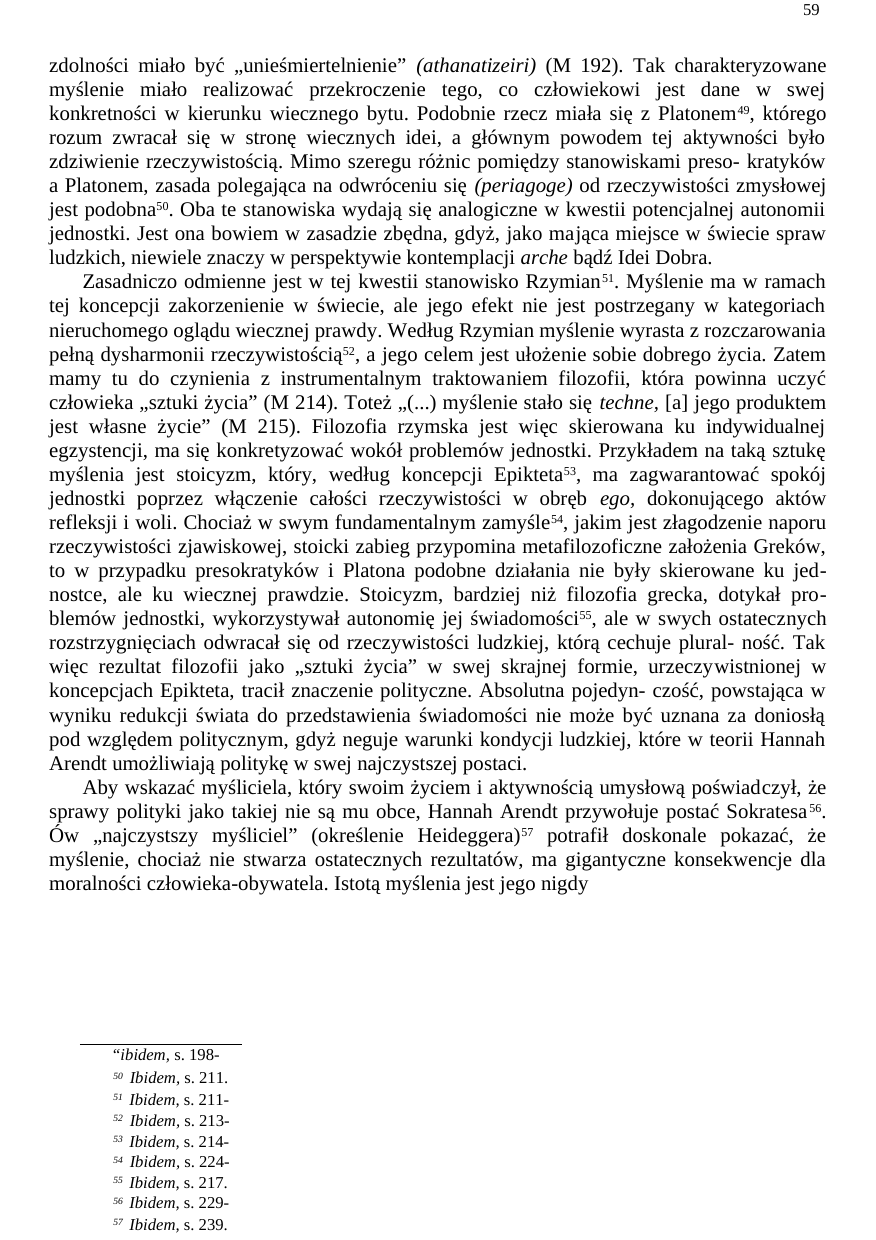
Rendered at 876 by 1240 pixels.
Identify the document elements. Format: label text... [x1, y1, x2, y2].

text 57 Ibidem, s. 239. [80, 1214, 242, 1233]
text 56 Ibidem, s. 229-246. [80, 1193, 242, 1211]
text 52 Ibidem, s. 213-214. [80, 1110, 242, 1129]
text “ibidem, s. 198-212. [80, 1045, 242, 1067]
text 55 Ibidem, s. 217. [80, 1173, 242, 1191]
text 59 [803, 0, 824, 19]
text 54 Ibidem, s. 224-225. [80, 1152, 242, 1171]
text zdolności miało być „unieśmiertelnienie” (athanatizeiri) (M 192). Tak charakteryzo­wane myślenie miało realizować przekroczenie tego, co człowiekowi jest dane w swej konkretności w kierunku wiecznego bytu. Podobnie rzecz miała się z Platonem49, któ­rego rozum zwracał się w stronę wiecznych idei, a głównym powodem tej aktywności było zdziwienie rzeczywistością. Mimo szeregu różnic pomiędzy stanowiskami preso- kratyków a Platonem, zasada polegająca na odwróceniu się (periagoge) od rzeczywi­stości zmysłowej jest podobna50. Oba te stanowiska wydają się analogiczne w kwestii potencjalnej autonomii jednostki. Jest ona bowiem w zasadzie zbędna, gdyż, jako ma­jąca miejsce w świecie spraw ludzkich, niewiele znaczy w perspektywie kontemplacji arche bądź Idei Dobra. [49, 53, 826, 269]
text 51 Ibidem, s. 211-228. [80, 1090, 242, 1108]
text 50 Ibidem, s. 211. [80, 1068, 242, 1087]
text Aby wskazać myśliciela, który swoim życiem i aktywnością umysłową poświad­czył, że sprawy polityki jako takiej nie są mu obce, Hannah Arendt przywołuje postać Sokratesa56. Ów „najczystszy myśliciel” (określenie Heideggera)57 potrafił doskonale pokazać, że myślenie, chociaż nie stwarza ostatecznych rezultatów, ma gigantyczne konsekwencje dla moralności człowieka-obywatela. Istotą myślenia jest jego nigdy [49, 775, 826, 895]
text Zasadniczo odmienne jest w tej kwestii stanowisko Rzymian51. Myślenie ma w ramach tej koncepcji zakorzenienie w świecie, ale jego efekt nie jest postrzegany w kategoriach nieruchomego oglądu wiecznej prawdy. Według Rzymian myślenie wyrasta z rozczarowania pełną dysharmonii rzeczywistością52, a jego celem jest ułoże­nie sobie dobrego życia. Zatem mamy tu do czynienia z instrumentalnym traktowa­niem filozofii, która powinna uczyć człowieka „sztuki życia” (M 214). Toteż „(...) myślenie stało się techne, [a] jego produktem jest własne życie” (M 215). Filozofia rzymska jest więc skierowana ku indywidualnej egzystencji, ma się konkretyzować wokół problemów jednostki. Przykładem na taką sztukę myślenia jest stoicyzm, który, według koncepcji Epikteta53, ma zagwarantować spokój jednostki poprzez włączenie całości rzeczywistości w obręb ego, dokonującego aktów refleksji i woli. Chociaż w swym fundamentalnym zamyśle54, jakim jest złagodzenie naporu rzeczywistości zjawiskowej, stoicki zabieg przypomina metafilozoficzne założenia Greków, to w przypadku presokratyków i Platona podobne działania nie były skierowane ku jed­nostce, ale ku wiecznej prawdzie. Stoicyzm, bardziej niż filozofia grecka, dotykał pro­blemów jednostki, wykorzystywał autonomię jej świadomości55, ale w swych ostatecz­nych rozstrzygnięciach odwracał się od rzeczywistości ludzkiej, którą cechuje plural- ność. Tak więc rezultat filozofii jako „sztuki życia” w swej skrajnej formie, urzeczy­wistnionej w koncepcjach Epikteta, tracił znaczenie polityczne. Absolutna pojedyn- czość, powstająca w wyniku redukcji świata do przedstawienia świadomości nie może być uznana za doniosłą pod względem politycznym, gdyż neguje warunki kondycji ludzkiej, które w teorii Hannah Arendt umożliwiają politykę w swej najczystszej po­staci. [49, 269, 826, 775]
text 53 Ibidem, s. 214-218. [80, 1131, 242, 1150]
